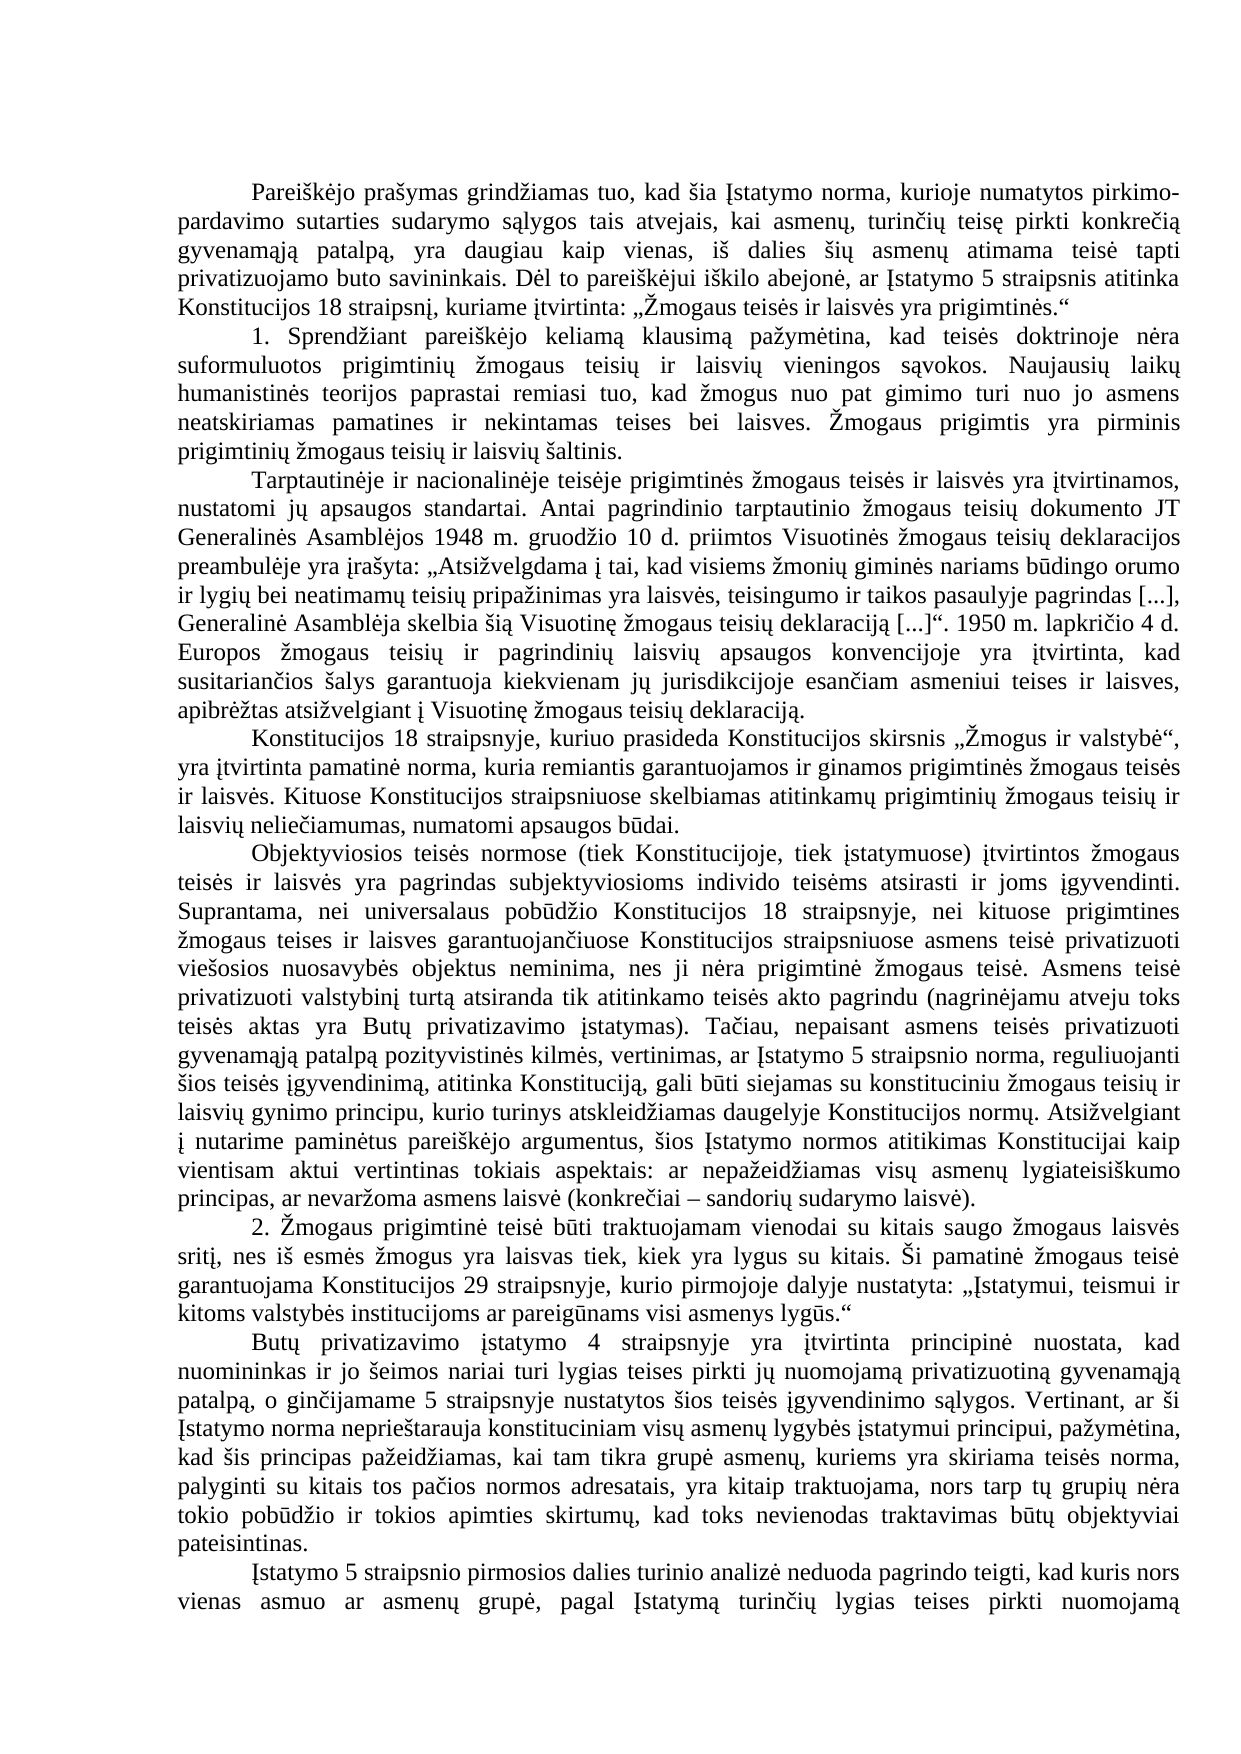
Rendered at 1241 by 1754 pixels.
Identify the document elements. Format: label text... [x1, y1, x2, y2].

text Įstatymo 5 straipsnio pirmosios dalies turinio analizė neduoda pagrindo teigti, kad kuris nors vienas asmuo ar asmenų grupė, pagal Įstatymą turinčių lygias teises pirkti nuomojamą [177, 1557, 1181, 1615]
text Konstitucijos 18 straipsnyje, kuriuo prasideda Konstitucijos skirsnis „Žmogus ir valstybė“, yra įtvirtinta pamatinė norma, kuria remiantis garantuojamos ir ginamos prigimtinės žmogaus teisės ir laisvės. Kituose Konstitucijos straipsniuose skelbiamas atitinkamų prigimtinių žmogaus teisių ir laisvių neliečiamumas, numatomi apsaugos būdai. [177, 723, 1181, 838]
text Pareiškėjo prašymas grindžiamas tuo, kad šia Įstatymo norma, kurioje numatytos pirkimo-pardavimo sutarties sudarymo sąlygos tais atvejais, kai asmenų, turinčių teisę pirkti konkrečią gyvenamąją patalpą, yra daugiau kaip vienas, iš dalies šių asmenų atimama teisė tapti privatizuojamo buto savininkais. Dėl to pareiškėjui iškilo abejonė, ar Įstatymo 5 straipsnis atitinka Konstitucijos 18 straipsnį, kuriame įtvirtinta: „Žmogaus teisės ir laisvės yra prigimtinės.“ [177, 177, 1181, 321]
text 2. Žmogaus prigimtinė teisė būti traktuojamam vienodai su kitais saugo žmogaus laisvės sritį, nes iš esmės žmogus yra laisvas tiek, kiek yra lygus su kitais. Ši pamatinė žmogaus teisė garantuojama Konstitucijos 29 straipsnyje, kurio pirmojoje dalyje nustatyta: „Įstatymui, teismui ir kitoms valstybės institucijoms ar pareigūnams visi asmenys lygūs.“ [177, 1212, 1181, 1327]
text Tarptautinėje ir nacionalinėje teisėje prigimtinės žmogaus teisės ir laisvės yra įtvirtinamos, nustatomi jų apsaugos standartai. Antai pagrindinio tarptautinio žmogaus teisių dokumento JT Generalinės Asamblėjos 1948 m. gruodžio 10 d. priimtos Visuotinės žmogaus teisių deklaracijos preambulėje yra įrašyta: „Atsižvelgdama į tai, kad visiems žmonių giminės nariams būdingo orumo ir lygių bei neatimamų teisių pripažinimas yra laisvės, teisingumo ir taikos pasaulyje pagrindas [...], Generalinė Asamblėja skelbia šią Visuotinę žmogaus teisių deklaraciją [...]“. 1950 m. lapkričio 4 d. Europos žmogaus teisių ir pagrindinių laisvių apsaugos konvencijoje yra įtvirtinta, kad susitariančios šalys garantuoja kiekvienam jų jurisdikcijoje esančiam asmeniui teises ir laisves, apibrėžtas atsižvelgiant į Visuotinę žmogaus teisių deklaraciją. [177, 465, 1181, 723]
text 1. Sprendžiant pareiškėjo keliamą klausimą pažymėtina, kad teisės doktrinoje nėra suformuluotos prigimtinių žmogaus teisių ir laisvių vieningos sąvokos. Naujausių laikų humanistinės teorijos paprastai remiasi tuo, kad žmogus nuo pat gimimo turi nuo jo asmens neatskiriamas pamatines ir nekintamas teises bei laisves. Žmogaus prigimtis yra pirminis prigimtinių žmogaus teisių ir laisvių šaltinis. [177, 321, 1181, 465]
text Butų privatizavimo įstatymo 4 straipsnyje yra įtvirtinta principinė nuostata, kad nuomininkas ir jo šeimos nariai turi lygias teises pirkti jų nuomojamą privatizuotiną gyvenamąją patalpą, o ginčijamame 5 straipsnyje nustatytos šios teisės įgyvendinimo sąlygos. Vertinant, ar ši Įstatymo norma neprieštarauja konstituciniam visų asmenų lygybės įstatymui principui, pažymėtina, kad šis principas pažeidžiamas, kai tam tikra grupė asmenų, kuriems yra skiriama teisės norma, palyginti su kitais tos pačios normos adresatais, yra kitaip traktuojama, nors tarp tų grupių nėra tokio pobūdžio ir tokios apimties skirtumų, kad toks nevienodas traktavimas būtų objektyviai pateisintinas. [177, 1327, 1181, 1557]
text Objektyviosios teisės normose (tiek Konstitucijoje, tiek įstatymuose) įtvirtintos žmogaus teisės ir laisvės yra pagrindas subjektyviosioms individo teisėms atsirasti ir joms įgyvendinti. Suprantama, nei universalaus pobūdžio Konstitucijos 18 straipsnyje, nei kituose prigimtines žmogaus teises ir laisves garantuojančiuose Konstitucijos straipsniuose asmens teisė privatizuoti viešosios nuosavybės objektus neminima, nes ji nėra prigimtinė žmogaus teisė. Asmens teisė privatizuoti valstybinį turtą atsiranda tik atitinkamo teisės akto pagrindu (nagrinėjamu atveju toks teisės aktas yra Butų privatizavimo įstatymas). Tačiau, nepaisant asmens teisės privatizuoti gyvenamąją patalpą pozityvistinės kilmės, vertinimas, ar Įstatymo 5 straipsnio norma, reguliuojanti šios teisės įgyvendinimą, atitinka Konstituciją, gali būti siejamas su konstituciniu žmogaus teisių ir laisvių gynimo principu, kurio turinys atskleidžiamas daugelyje Konstitucijos normų. Atsižvelgiant į nutarime paminėtus pareiškėjo argumentus, šios Įstatymo normos atitikimas Konstitucijai kaip vientisam aktui vertintinas tokiais aspektais: ar nepažeidžiamas visų asmenų lygiateisiškumo principas, ar nevaržoma asmens laisvė (konkrečiai – sandorių sudarymo laisvė). [177, 838, 1181, 1212]
